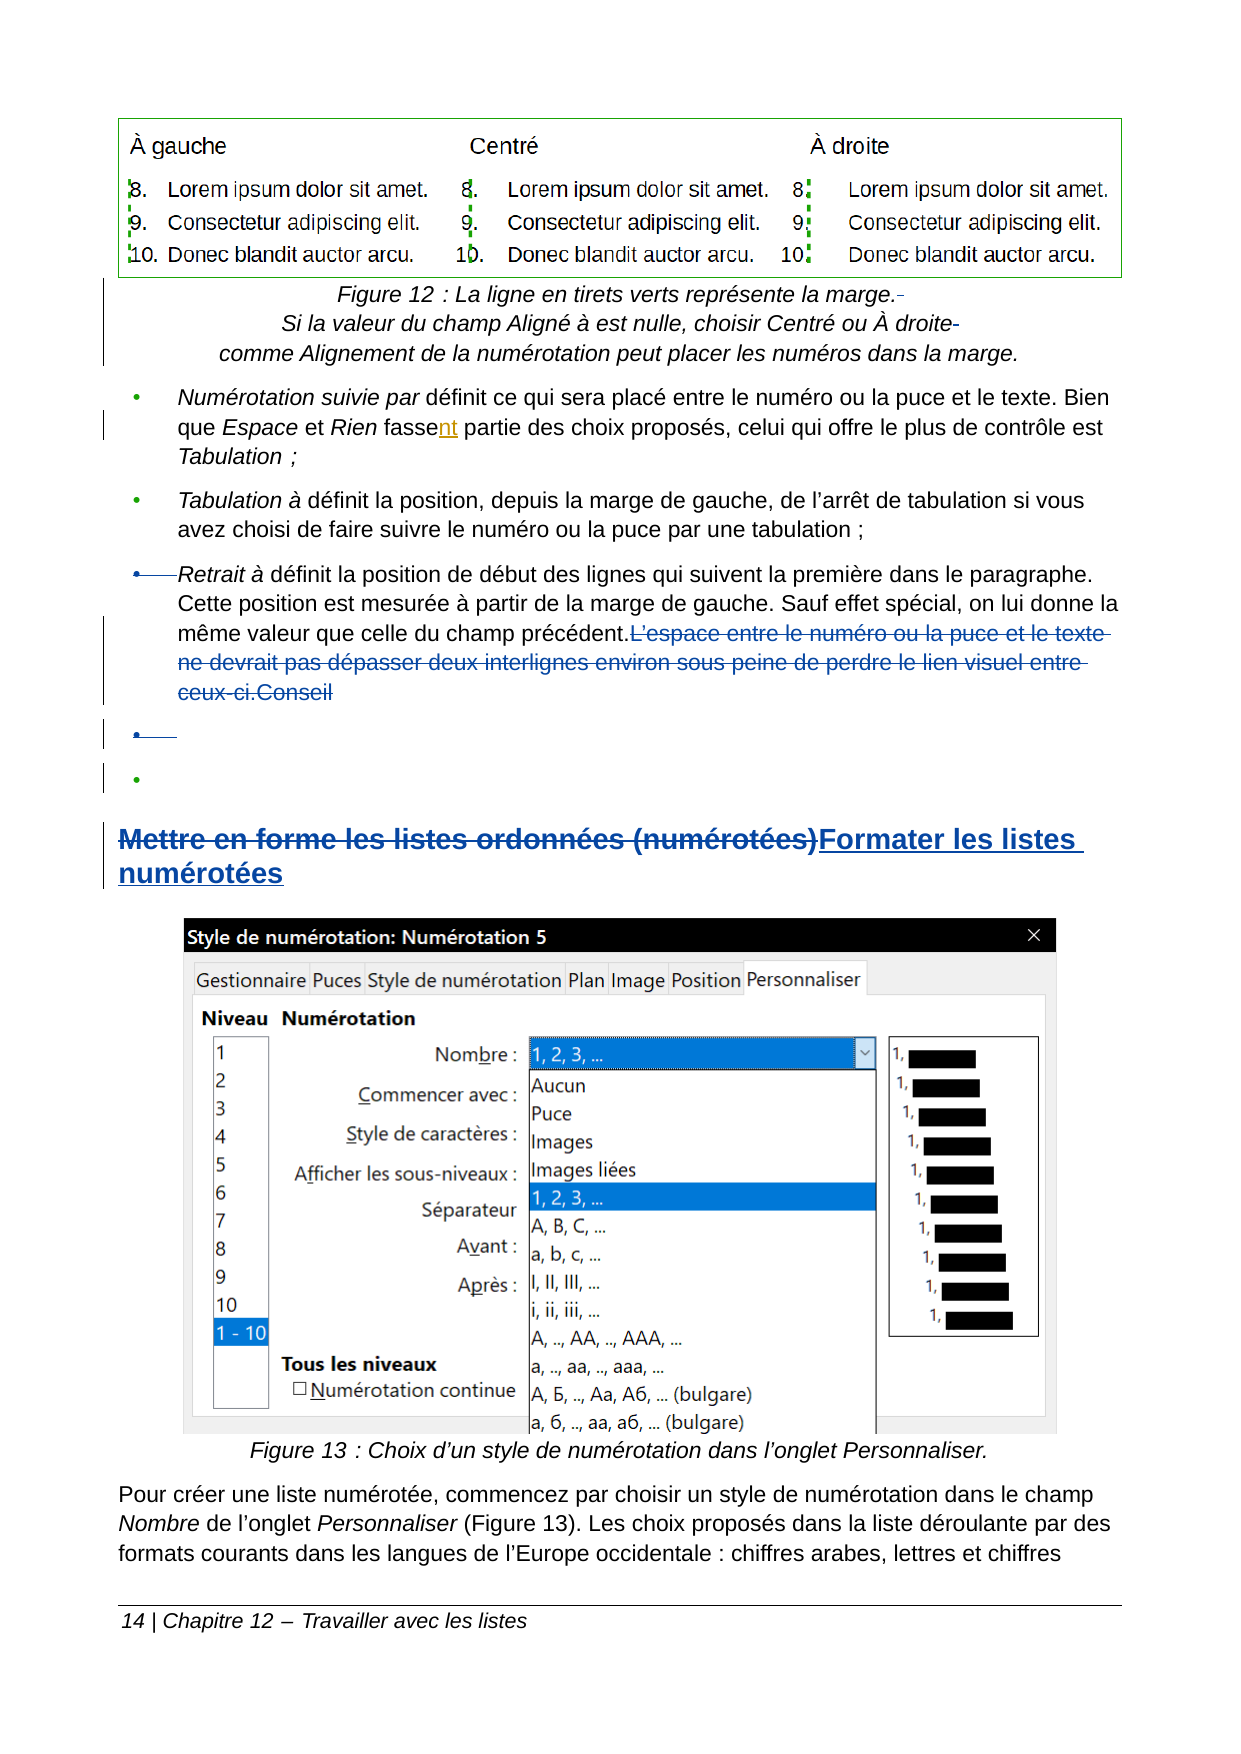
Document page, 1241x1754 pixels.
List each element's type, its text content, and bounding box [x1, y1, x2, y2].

list Retrait à définit la position de début des lignes qui suivent la première dans le paragraphe. Cette position est mesurée à partir de la marge de gauche. Sauf effet spécial, on lui donne la même valeur que celle du champ précédent. [133, 557, 1122, 705]
picture [183, 918, 1057, 1434]
list Tabulation à définit la position, depuis la marge de gauche, de l’arrêt de tabulation si vous avez choisi de faire suivre le numéro ou la puce par une tabulation ; [133, 484, 1122, 543]
list Numérotation suivie par définit ce qui sera placé entre le numéro ou la puce et le texte. Bien que Espace et Rien fassent partie des choix proposés, celui qui offre le plus de contrôle est Tabulation ; [133, 381, 1122, 469]
subtitle Formater les listes numérotées [118, 822, 1122, 889]
picture [119, 119, 1121, 277]
text Pour créer une liste numérotée, commencez par choisir un style de numérotation dans le champ Nombre de l’onglet Personnaliser (Figure 13). Les choix proposés dans la liste déroulante par des formats courants dans les langues de l’Europe occidentale : chiffres arabes, lettres et chiffres [118, 1478, 1122, 1566]
text Figure 12 : La ligne en tirets verts représente la marge. Si la valeur du champ Aligné à est nulle, choisir Centré ou À droite comme Alignement de la numérotation peut placer les numéros dans la marge. [118, 278, 1122, 366]
text Figure 13 : Choix d’un style de numérotation dans l’onglet Personnaliser. [118, 1433, 1122, 1463]
